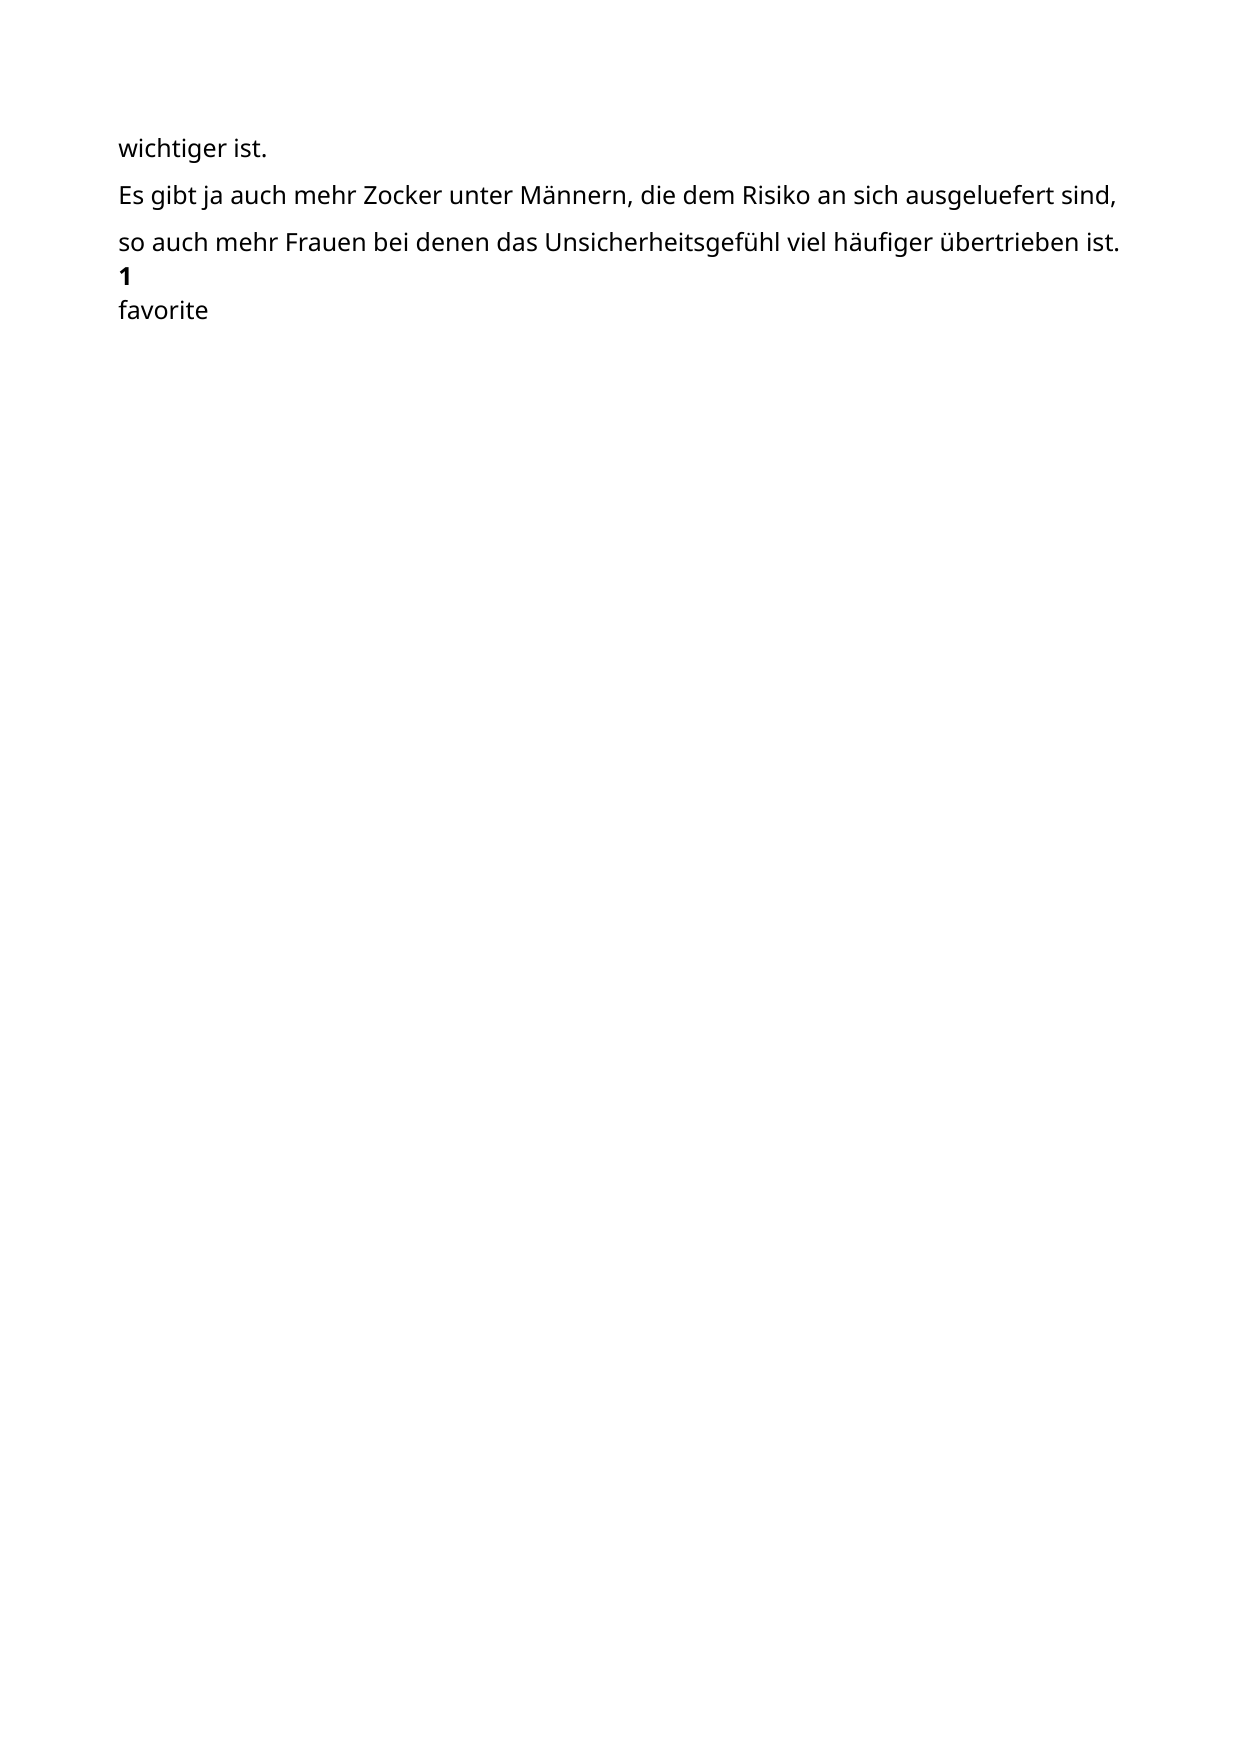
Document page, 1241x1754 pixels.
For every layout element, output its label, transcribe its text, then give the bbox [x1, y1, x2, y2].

text 1 [118, 259, 1122, 293]
text wichtiger ist. Es gibt ja auch mehr Zocker unter Männern, die dem Risiko an sich ausgeluefert sind, so auch mehr Frauen bei denen das Unsicherheitsgefühl viel häufiger übertrieben ist. [118, 118, 1122, 259]
text favorite [118, 293, 1122, 327]
